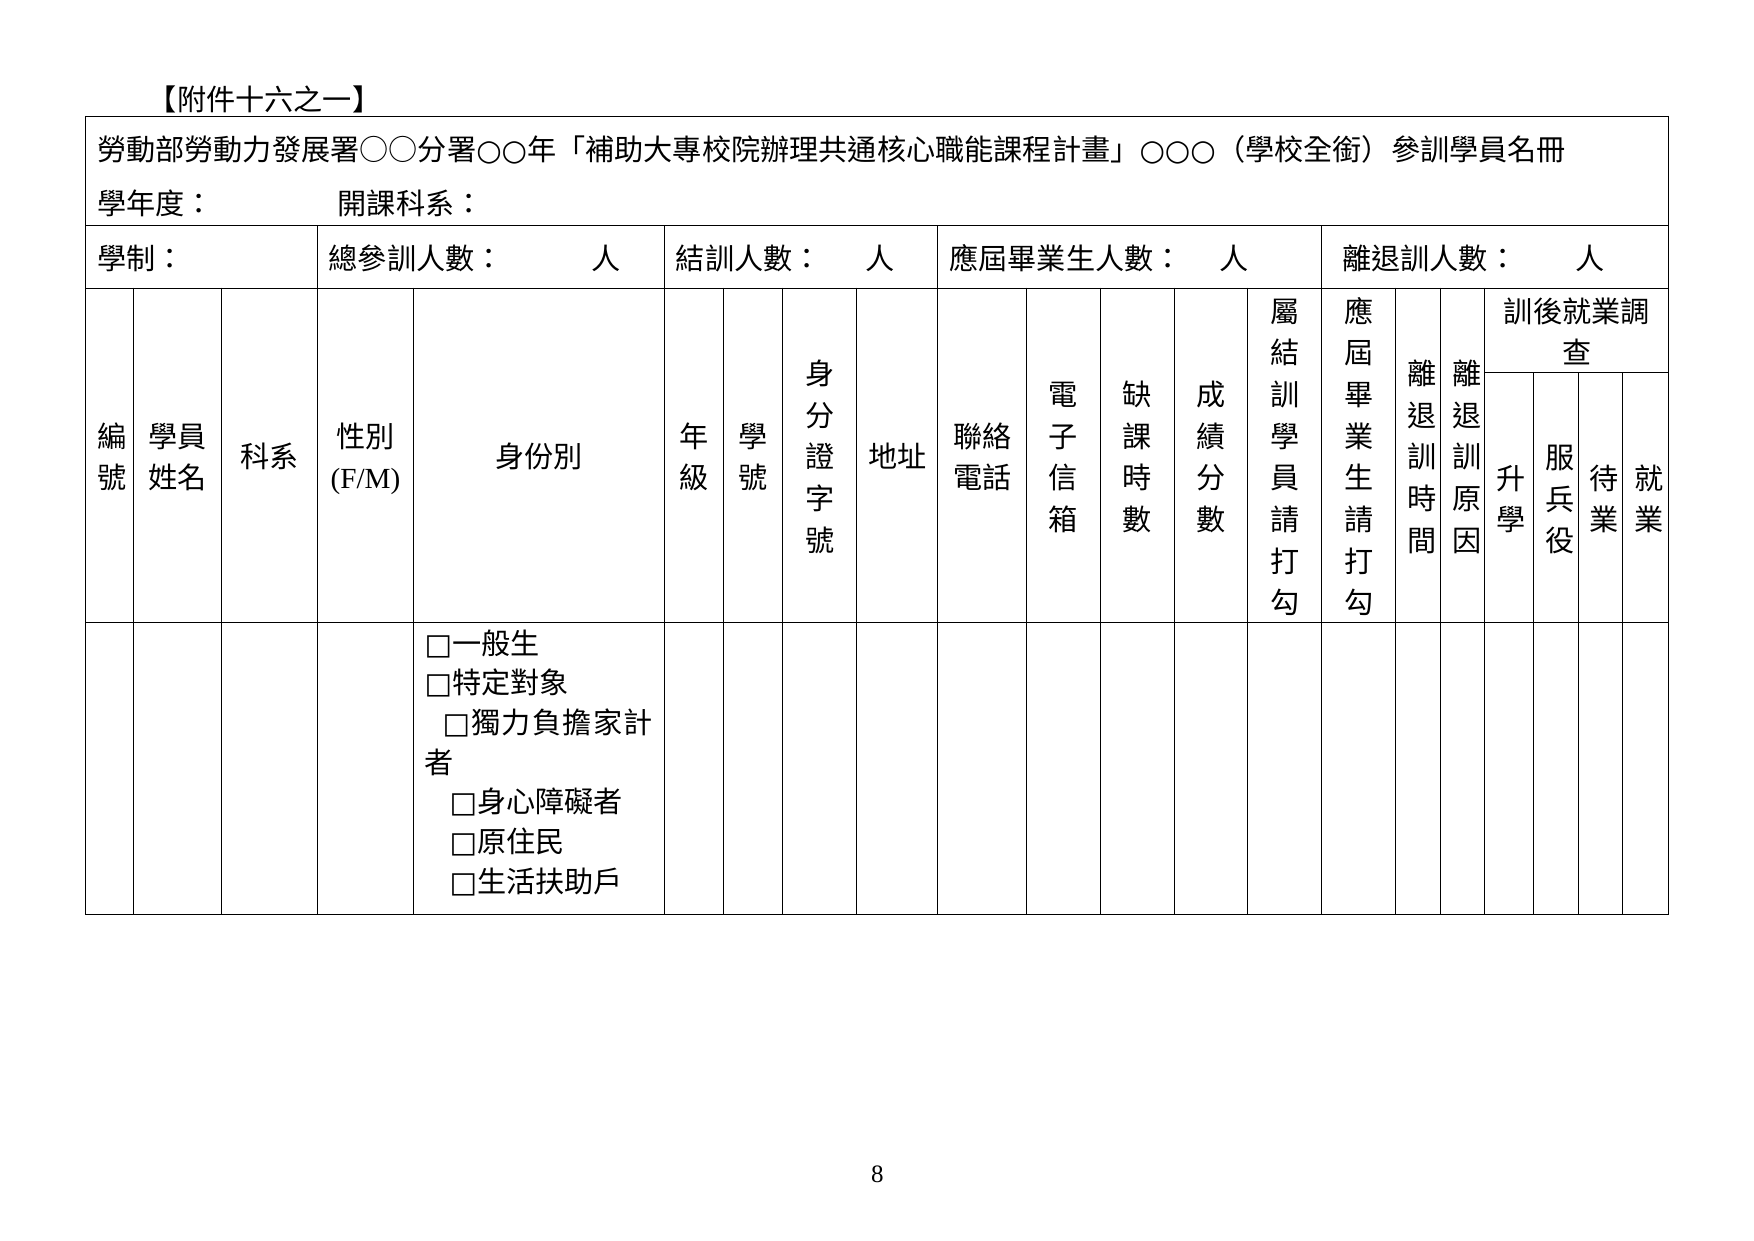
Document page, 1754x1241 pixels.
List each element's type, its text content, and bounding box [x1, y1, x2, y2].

table_cell 待業 [1579, 373, 1622, 622]
table_cell [1396, 623, 1440, 913]
table_cell 缺課時數 [1101, 289, 1174, 622]
table_cell 電子信箱 [1027, 289, 1100, 622]
table_cell 應屆畢業生人數： 人 [938, 226, 1321, 288]
table_cell [857, 623, 937, 913]
table_cell [1579, 623, 1622, 913]
table_cell 總參訓人數： 人 [318, 226, 664, 288]
table_cell [665, 623, 723, 913]
table_cell 年級 [665, 289, 723, 622]
table_cell 聯絡電話 [938, 289, 1026, 622]
table_cell 離退訓時間 [1396, 289, 1440, 622]
table_cell [783, 623, 856, 913]
table_cell 性別(F/M) [318, 289, 413, 622]
table_cell 成績分數 [1175, 289, 1247, 622]
table_cell [86, 623, 133, 913]
text 【附件十六之一】 [148, 89, 1606, 116]
table_cell 應屆畢業生請打勾 [1322, 289, 1395, 622]
table_cell 編號 [86, 289, 133, 622]
table_cell 離退訓人數： 人 [1322, 226, 1668, 288]
table_cell [222, 623, 317, 913]
table_header 勞動部勞動力發展署○○分署○○年「補助大專校院辦理共通核心職能課程計畫」○○○（學校全銜）參訓學員名冊 學年度： 開課科系： [86, 117, 1668, 225]
table_cell [1175, 623, 1247, 913]
table_cell 身分證字號 [783, 289, 856, 622]
table_cell 訓後就業調查 [1485, 289, 1668, 372]
table_cell 地址 [857, 289, 937, 622]
table_cell [1534, 623, 1578, 913]
table_cell [1485, 623, 1533, 913]
table_cell 學制： [86, 226, 317, 288]
table_cell [1623, 623, 1668, 913]
table_cell 就業 [1623, 373, 1668, 622]
table_cell [1248, 623, 1321, 913]
table_cell 升學 [1485, 373, 1533, 622]
table_cell [134, 623, 221, 913]
table_cell [1101, 623, 1174, 913]
table_cell [318, 623, 413, 913]
table_cell [1441, 623, 1484, 913]
table_cell 科系 [222, 289, 317, 622]
table_cell 離退訓原因 [1441, 289, 1484, 622]
table_cell [724, 623, 782, 913]
table_cell 結訓人數： 人 [665, 226, 937, 288]
table_cell 屬結訓學員請打勾 [1248, 289, 1321, 622]
table_cell [1322, 623, 1395, 913]
table_cell 學員 姓名 [134, 289, 221, 622]
table_cell [1027, 623, 1100, 913]
table_cell □一般生 □特定對象 □獨力負擔家計者 □身心障礙者 □原住民 □生活扶助戶 [414, 623, 664, 913]
table_cell 身份別 [414, 289, 664, 622]
table_cell 學號 [724, 289, 782, 622]
table_cell 服兵役 [1534, 373, 1578, 622]
table_cell [938, 623, 1026, 913]
